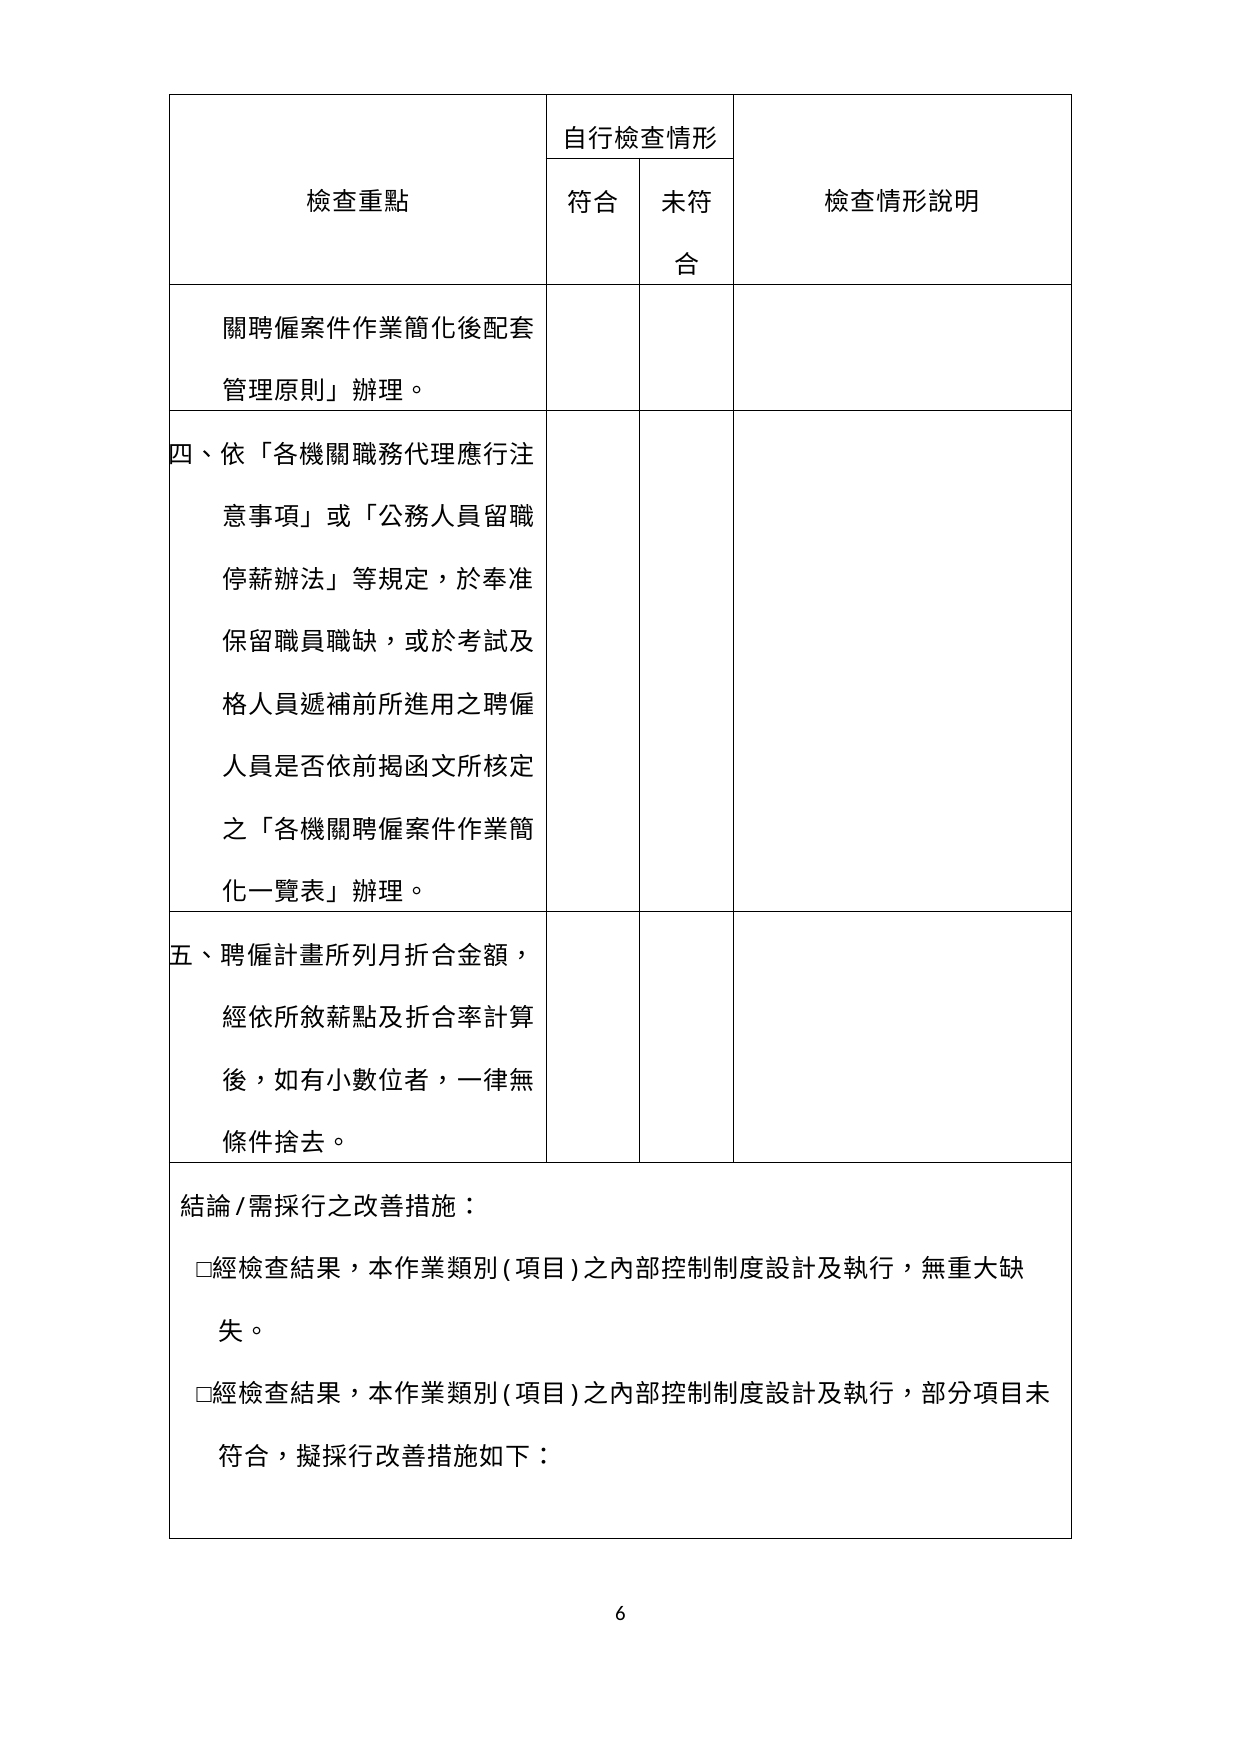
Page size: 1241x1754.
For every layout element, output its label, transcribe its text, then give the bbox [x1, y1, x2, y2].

table_cell [640, 912, 733, 1162]
table_cell [734, 411, 1071, 911]
table_cell [547, 912, 639, 1162]
table_header 檢查重點 [170, 95, 546, 284]
table_cell [734, 912, 1071, 1162]
table_header 自行檢查情形 [547, 95, 733, 158]
table_cell 未符合 [640, 159, 733, 284]
table_header 檢查情形說明 [734, 95, 1071, 284]
table_cell 符合 [547, 159, 639, 284]
table_cell [640, 411, 733, 911]
table_cell 五、聘僱計畫所列月折合金額，經依所敘薪點及折合率計算後，如有小數位者，一律無條件捨去。 [170, 912, 546, 1162]
table_cell 關聘僱案件作業簡化後配套管理原則」辦理。 [170, 285, 546, 410]
table_cell [734, 285, 1071, 410]
table_cell [547, 285, 639, 410]
table_cell 四、依「各機關職務代理應行注意事項」或「公務人員留職停薪辦法」等規定，於奉准保留職員職缺，或於考試及格人員遞補前所進用之聘僱人員是否依前揭函文所核定之「各機關聘僱案件作業簡化一覽表」辦理。 [170, 411, 546, 911]
table_cell 結論/需採行之改善措施： □經檢查結果，本作業類別(項目)之內部控制制度設計及執行，無重大缺失。 □經檢查結果，本作業類別(項目)之內部控制制度設計及執行，部分項目未符合，擬採行改善措施如下： [170, 1163, 1071, 1538]
table_cell [547, 411, 639, 911]
table_cell [640, 285, 733, 410]
